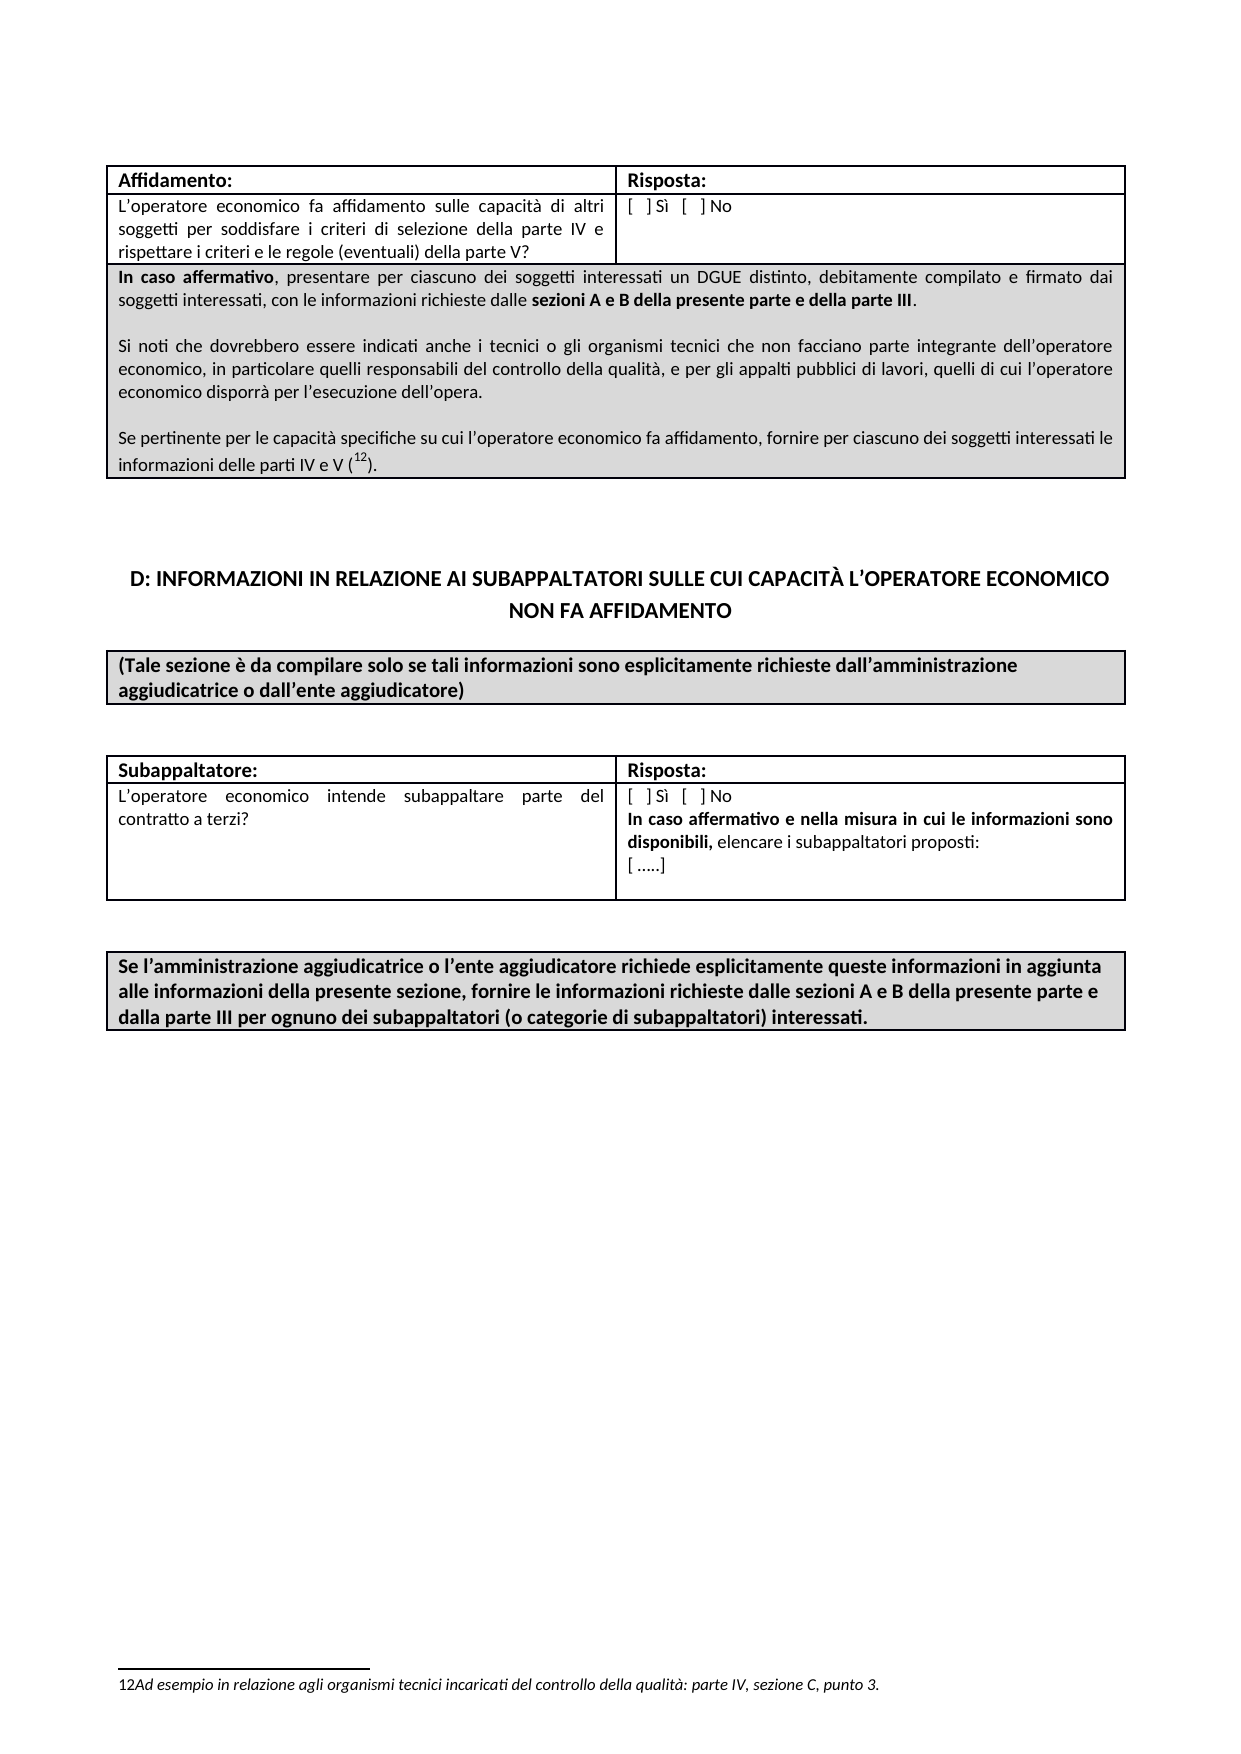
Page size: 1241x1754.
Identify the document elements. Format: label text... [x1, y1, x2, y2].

text D: INFORMAZIONI IN RELAZIONE AI SUBAPPALTATORI SULLE CUI CAPACITÀ L’OPERATORE ECONOMICO NON FA AFFIDAMENTO [118, 564, 1122, 625]
table_header Subappaltatore: [108, 757, 615, 782]
table_cell L’operatore economico intende subappaltare parte del contratto a terzi? [108, 784, 615, 899]
table_header Se l’amministrazione aggiudicatrice o l’ente aggiudicatore richiede esplicitamente queste informazioni in aggiunta alle informazioni della presente sezione, fornire le informazioni richieste dalle sezioni A e B della presente parte e dalla parte III per ognuno dei subappaltatori (o categorie di subappaltatori) interessati. [108, 953, 1124, 1029]
table_cell In caso affermativo, presentare per ciascuno dei soggetti interessati un DGUE distinto, debitamente compilato e firmato dai soggetti interessati, con le informazioni richieste dalle sezioni A e B della presente parte e della parte III. Si noti che dovrebbero essere indicati anche i tecnici o gli organismi tecnici che non facciano parte integrante dell’operatore economico, in particolare quelli responsabili del controllo della qualità, e per gli appalti pubblici di lavori, quelli di cui l’operatore economico disporrà per l’esecuzione dell’opera. Se pertinente per le capacità specifiche su cui l’operatore economico fa affidamento, fornire per ciascuno dei soggetti interessati le informazioni delle parti IV e V (). [108, 265, 1124, 477]
table_header Affidamento: [108, 167, 615, 192]
table_header Risposta: [617, 167, 1124, 192]
table_header (Tale sezione è da compilare solo se tali informazioni sono esplicitamente richieste dall’amministrazione aggiudicatrice o dall’ente aggiudicatore) [108, 652, 1124, 703]
table_cell [ ] Sì [ ] No [617, 195, 1124, 263]
table_cell [ ] Sì [ ] No In caso affermativo e nella misura in cui le informazioni sono disponibili, elencare i subappaltatori proposti: [ …..] [617, 784, 1124, 899]
table_cell L’operatore economico fa affidamento sulle capacità di altri soggetti per soddisfare i criteri di selezione della parte IV e rispettare i criteri e le regole (eventuali) della parte V? [108, 195, 615, 263]
table_header Risposta: [617, 757, 1124, 782]
